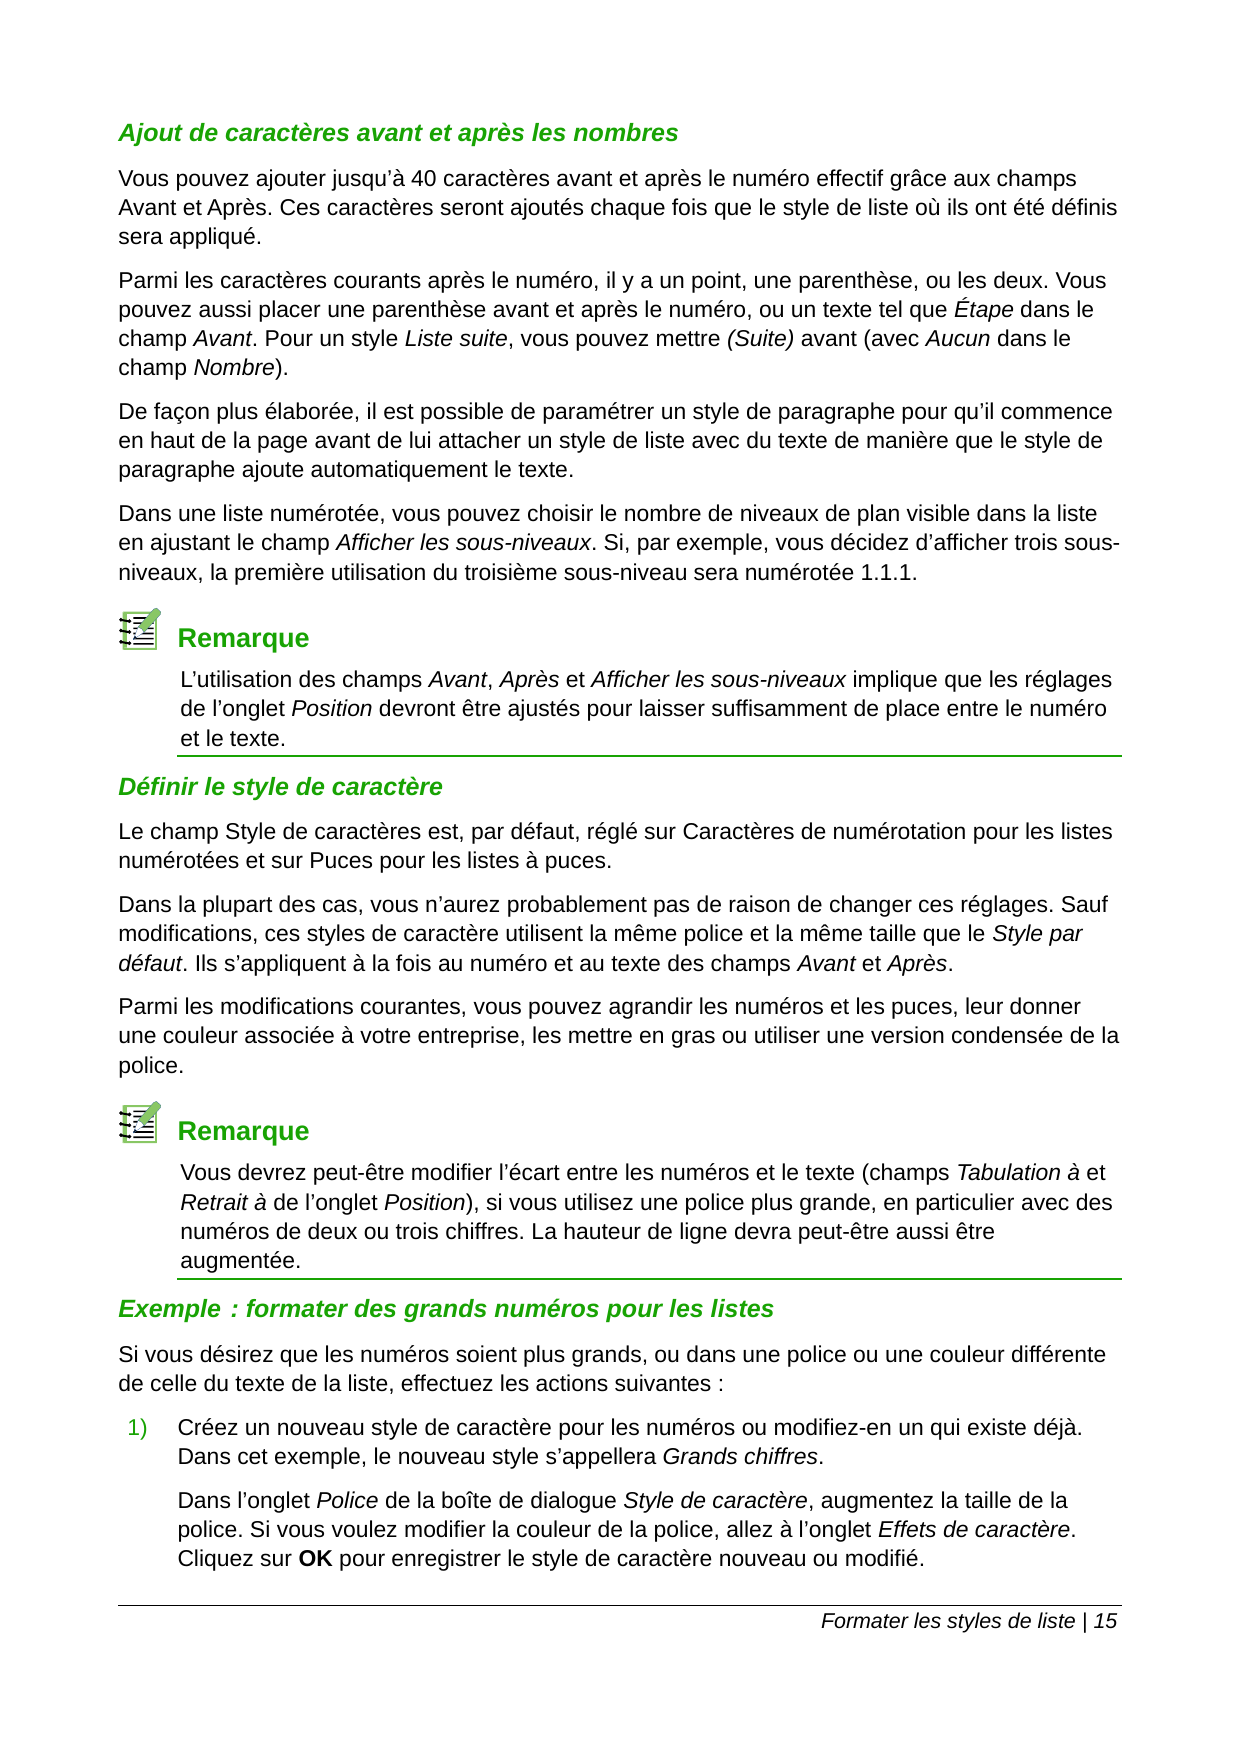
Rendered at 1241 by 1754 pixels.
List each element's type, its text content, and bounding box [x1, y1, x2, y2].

subtitle Exemple : formater des grands numéros pour les listes [118, 1294, 1122, 1324]
text Le champ Style de caractères est, par défaut, réglé sur Caractères de numérotation pour les listes numérotées et sur Puces pour les listes à puces. [118, 816, 1122, 874]
text Si vous désirez que les numéros soient plus grands, ou dans une police ou une couleur différente de celle du texte de la liste, effectuez les actions suivantes : [118, 1338, 1122, 1397]
subtitle Remarque [118, 1100, 1122, 1147]
subtitle Remarque [118, 607, 1122, 653]
text Parmi les modifications courantes, vous pouvez agrandir les numéros et les puces, leur donner une couleur associée à votre entreprise, les mettre en gras ou utiliser une version condensée de la police. [118, 991, 1122, 1078]
text Dans une liste numérotée, vous pouvez choisir le nombre de niveaux de plan visible dans la liste en ajustant le champ Afficher les sous-niveaux. Si, par exemple, vous décidez d’afficher trois sous-niveaux, la première utilisation du troisième sous-niveau sera numérotée 1.1.1. [118, 497, 1122, 585]
text Vous devrez peut-être modifier l’écart entre les numéros et le texte (champs Tabulation à et Retrait à de l’onglet Position), si vous utilisez une police plus grande, en particulier avec des numéros de deux ou trois chiffres. La hauteur de ligne devra peut-être aussi être augmentée. [177, 1154, 1122, 1278]
list Dans l’onglet Police de la boîte de dialogue Style de caractère, augmentez la taille de la police. Si vous voulez modifier la couleur de la police, allez à l’onglet Effets de caractère. Cliquez sur OK pour enregistrer le style de caractère nouveau ou modifié. [148, 1484, 1122, 1572]
text De façon plus élaborée, il est possible de paramétrer un style de paragraphe pour qu’il commence en haut de la page avant de lui attacher un style de liste avec du texte de manière que le style de paragraphe ajoute automatiquement le texte. [118, 395, 1122, 483]
subtitle Ajout de caractères avant et après les nombres [118, 118, 1122, 147]
list Créez un nouveau style de caractère pour les numéros ou modifiez-en un qui existe déjà. Dans cet exemple, le nouveau style s’appellera Grands chiffres. [148, 1411, 1122, 1469]
subtitle Définir le style de caractère [118, 772, 1122, 801]
text L’utilisation des champs Avant, Après et Afficher les sous-niveaux implique que les réglages de l’onglet Position devront être ajustés pour laisser suffisamment de place entre le numéro et le texte. [177, 661, 1122, 755]
text Vous pouvez ajouter jusqu’à 40 caractères avant et après le numéro effectif grâce aux champs Avant et Après. Ces caractères seront ajoutés chaque fois que le style de liste où ils ont été définis sera appliqué. [118, 162, 1122, 249]
text Dans la plupart des cas, vous n’aurez probablement pas de raison de changer ces réglages. Sauf modifications, ces styles de caractère utilisent la même police et la même taille que le Style par défaut. Ils s’appliquent à la fois au numéro et au texte des champs Avant et Après. [118, 888, 1122, 976]
text Parmi les caractères courants après le numéro, il y a un point, une parenthèse, ou les deux. Vous pouvez aussi placer une parenthèse avant et après le numéro, ou un texte tel que Étape dans le champ Avant. Pour un style Liste suite, vous pouvez mettre (Suite) avant (avec Aucun dans le champ Nombre). [118, 264, 1122, 381]
